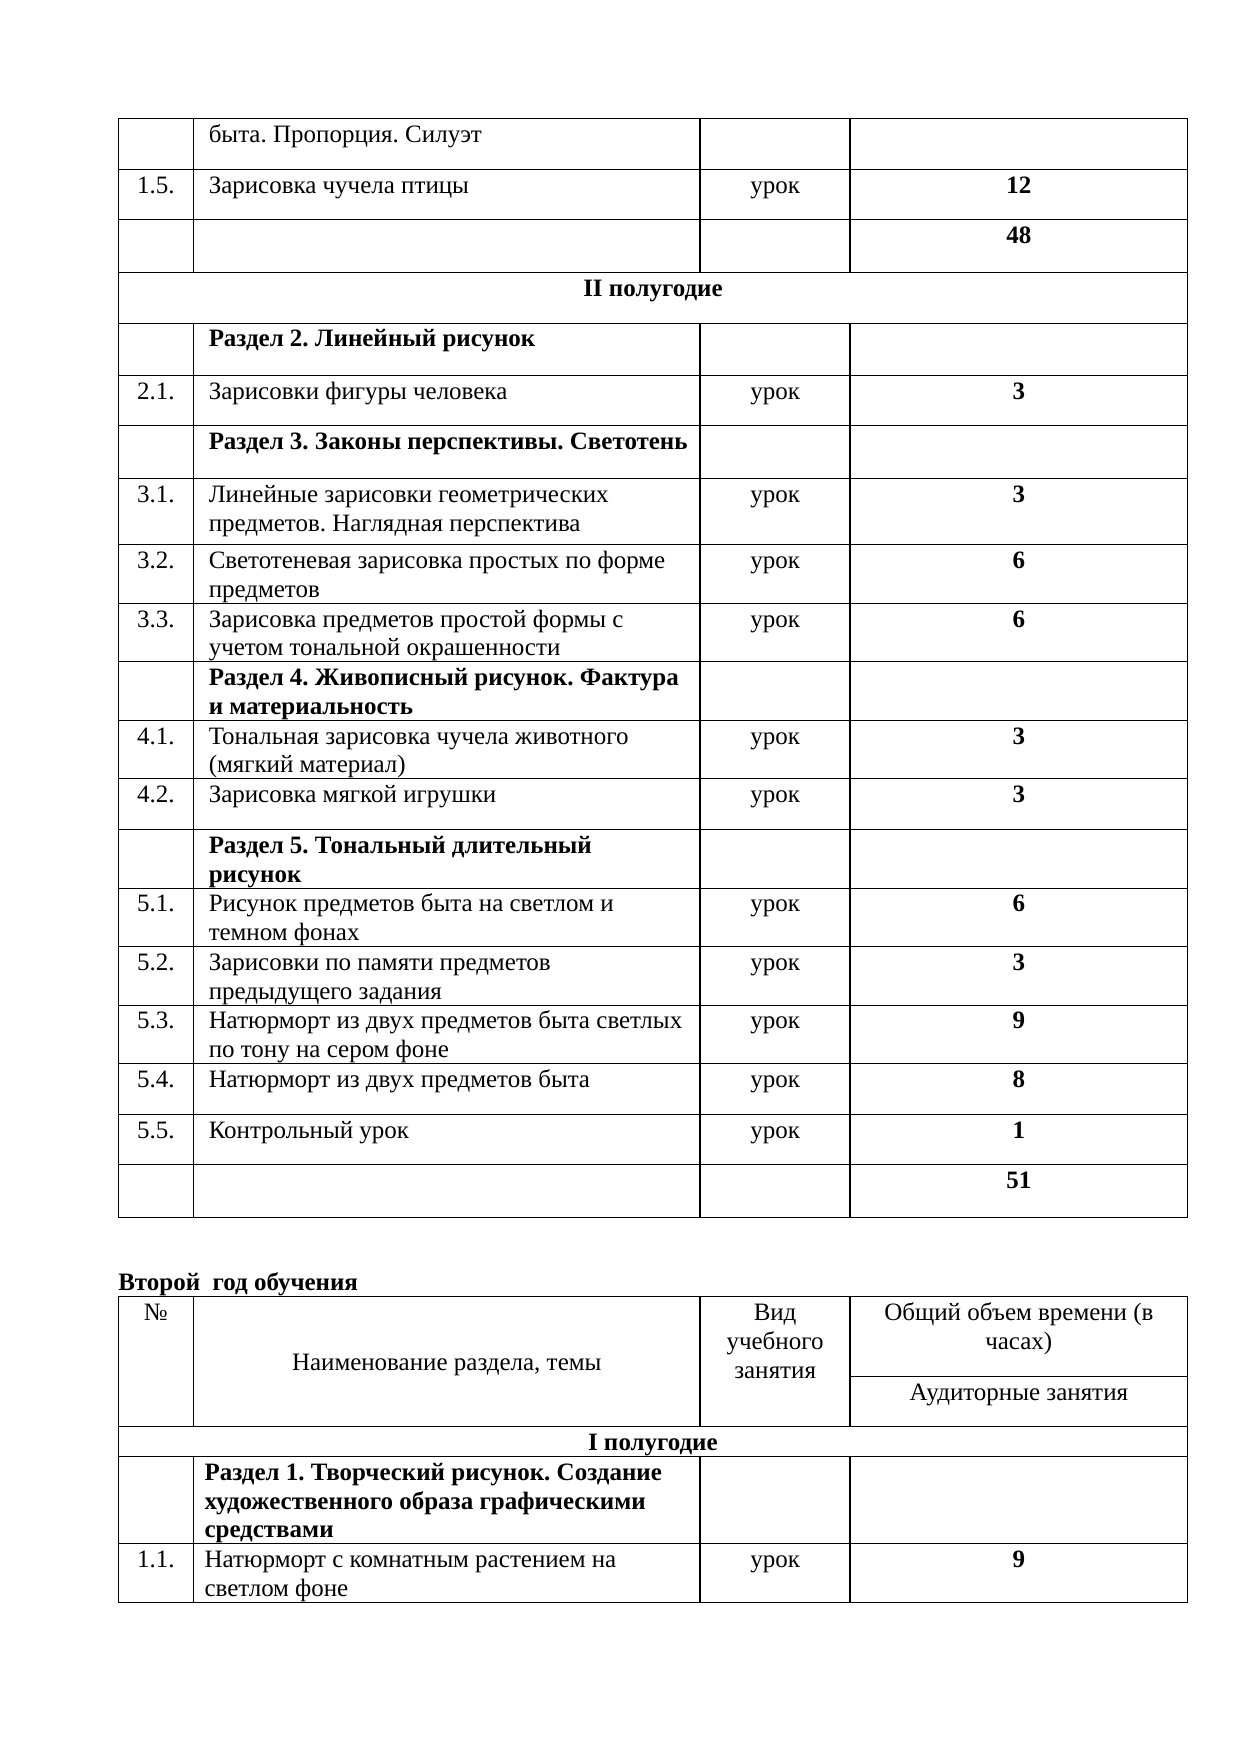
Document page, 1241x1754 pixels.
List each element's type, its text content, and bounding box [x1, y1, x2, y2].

table_cell урок [701, 1544, 849, 1602]
table_cell [701, 220, 849, 272]
table_cell [701, 662, 849, 720]
table_cell 4.2. [119, 779, 193, 829]
table_cell Тональная зарисовка чучела животного (мягкий материал) [194, 721, 699, 778]
table_cell 9 [851, 1544, 1187, 1602]
table_cell 51 [851, 1165, 1187, 1217]
table_cell [851, 662, 1187, 720]
table_cell урок [701, 721, 849, 778]
table_cell Раздел 5. Тональный длительный рисунок [194, 830, 699, 887]
table_cell 48 [851, 220, 1187, 272]
table_cell I полугодие [119, 1427, 1187, 1456]
table_cell Раздел 1. Творческий рисунок. Создание художественного образа графическими средствами [194, 1457, 699, 1543]
table_cell 5.4. [119, 1064, 193, 1114]
table_cell урок [701, 479, 849, 544]
table_cell [119, 220, 193, 272]
table_cell Зарисовка предметов простой формы с учетом тональной окрашенности [194, 604, 699, 661]
table_cell [701, 324, 849, 375]
table_cell 5.1. [119, 889, 193, 946]
table_cell урок [701, 545, 849, 603]
table_cell 3 [851, 947, 1187, 1004]
table_cell Натюрморт с комнатным растением на светлом фоне [194, 1544, 699, 1602]
table_cell Раздел 2. Линейный рисунок [194, 324, 699, 375]
table_cell [194, 1165, 699, 1217]
table_cell 5.2. [119, 947, 193, 1004]
table_cell 12 [851, 170, 1187, 219]
table_cell урок [701, 604, 849, 661]
table_header № [119, 1297, 193, 1426]
table_cell 1.5. [119, 170, 193, 219]
table_cell 3.3. [119, 604, 193, 661]
table_cell [119, 830, 193, 887]
table_cell Зарисовки по памяти предметов предыдущего задания [194, 947, 699, 1004]
text Второй год обучения [118, 1267, 1122, 1296]
table_cell урок [701, 1064, 849, 1114]
table_cell 3.1. [119, 479, 193, 544]
table_cell [851, 426, 1187, 478]
table_cell [119, 426, 193, 478]
table_cell урок [701, 947, 849, 1004]
table_cell [119, 662, 193, 720]
table_cell Контрольный урок [194, 1115, 699, 1164]
table_cell урок [701, 1006, 849, 1063]
table_cell [119, 1165, 193, 1217]
table_header Вид учебного занятия [701, 1297, 849, 1426]
table_cell урок [701, 170, 849, 219]
table_cell 2.1. [119, 376, 193, 425]
table_cell [701, 426, 849, 478]
table_cell Рисунок предметов быта на светлом и темном фонах [194, 889, 699, 946]
table_cell [194, 220, 699, 272]
table_cell 6 [851, 889, 1187, 946]
table_cell 6 [851, 545, 1187, 603]
table_cell быта. Пропорция. Силуэт [194, 119, 699, 169]
table_cell Светотеневая зарисовка простых по форме предметов [194, 545, 699, 603]
table_cell урок [701, 779, 849, 829]
table_cell 3 [851, 479, 1187, 544]
table_cell 5.5. [119, 1115, 193, 1164]
table_cell 5.3. [119, 1006, 193, 1063]
table_header Общий объем времени (в часах) [851, 1297, 1187, 1376]
table_cell 3 [851, 779, 1187, 829]
table_cell Аудиторные занятия [851, 1377, 1187, 1426]
table_cell Зарисовка чучела птицы [194, 170, 699, 219]
table_cell [851, 1457, 1187, 1543]
table_cell [851, 324, 1187, 375]
table_cell урок [701, 1115, 849, 1164]
table_cell Раздел 3. Законы перспективы. Светотень [194, 426, 699, 478]
table_cell [701, 1457, 849, 1543]
table_cell урок [701, 376, 849, 425]
table_cell 3 [851, 376, 1187, 425]
table_cell Раздел 4. Живописный рисунок. Фактура и материальность [194, 662, 699, 720]
table_cell 1.1. [119, 1544, 193, 1602]
table_cell 6 [851, 604, 1187, 661]
table_cell 3.2. [119, 545, 193, 603]
table_cell [701, 119, 849, 169]
table_cell 9 [851, 1006, 1187, 1063]
table_cell [851, 830, 1187, 887]
table_cell [119, 1457, 193, 1543]
table_cell [119, 324, 193, 375]
table_cell [701, 1165, 849, 1217]
table_cell [701, 830, 849, 887]
table_cell урок [701, 889, 849, 946]
table_cell Натюрморт из двух предметов быта [194, 1064, 699, 1114]
table_header Наименование раздела, темы [194, 1297, 699, 1426]
table_cell Натюрморт из двух предметов быта светлых по тону на сером фоне [194, 1006, 699, 1063]
table_cell Зарисовки фигуры человека [194, 376, 699, 425]
table_cell II полугодие [119, 273, 1187, 322]
table_cell 8 [851, 1064, 1187, 1114]
table_cell [851, 119, 1187, 169]
table_cell [119, 119, 193, 169]
table_cell Линейные зарисовки геометрических предметов. Наглядная перспектива [194, 479, 699, 544]
table_cell Зарисовка мягкой игрушки [194, 779, 699, 829]
table_cell 4.1. [119, 721, 193, 778]
table_cell 3 [851, 721, 1187, 778]
table_cell 1 [851, 1115, 1187, 1164]
